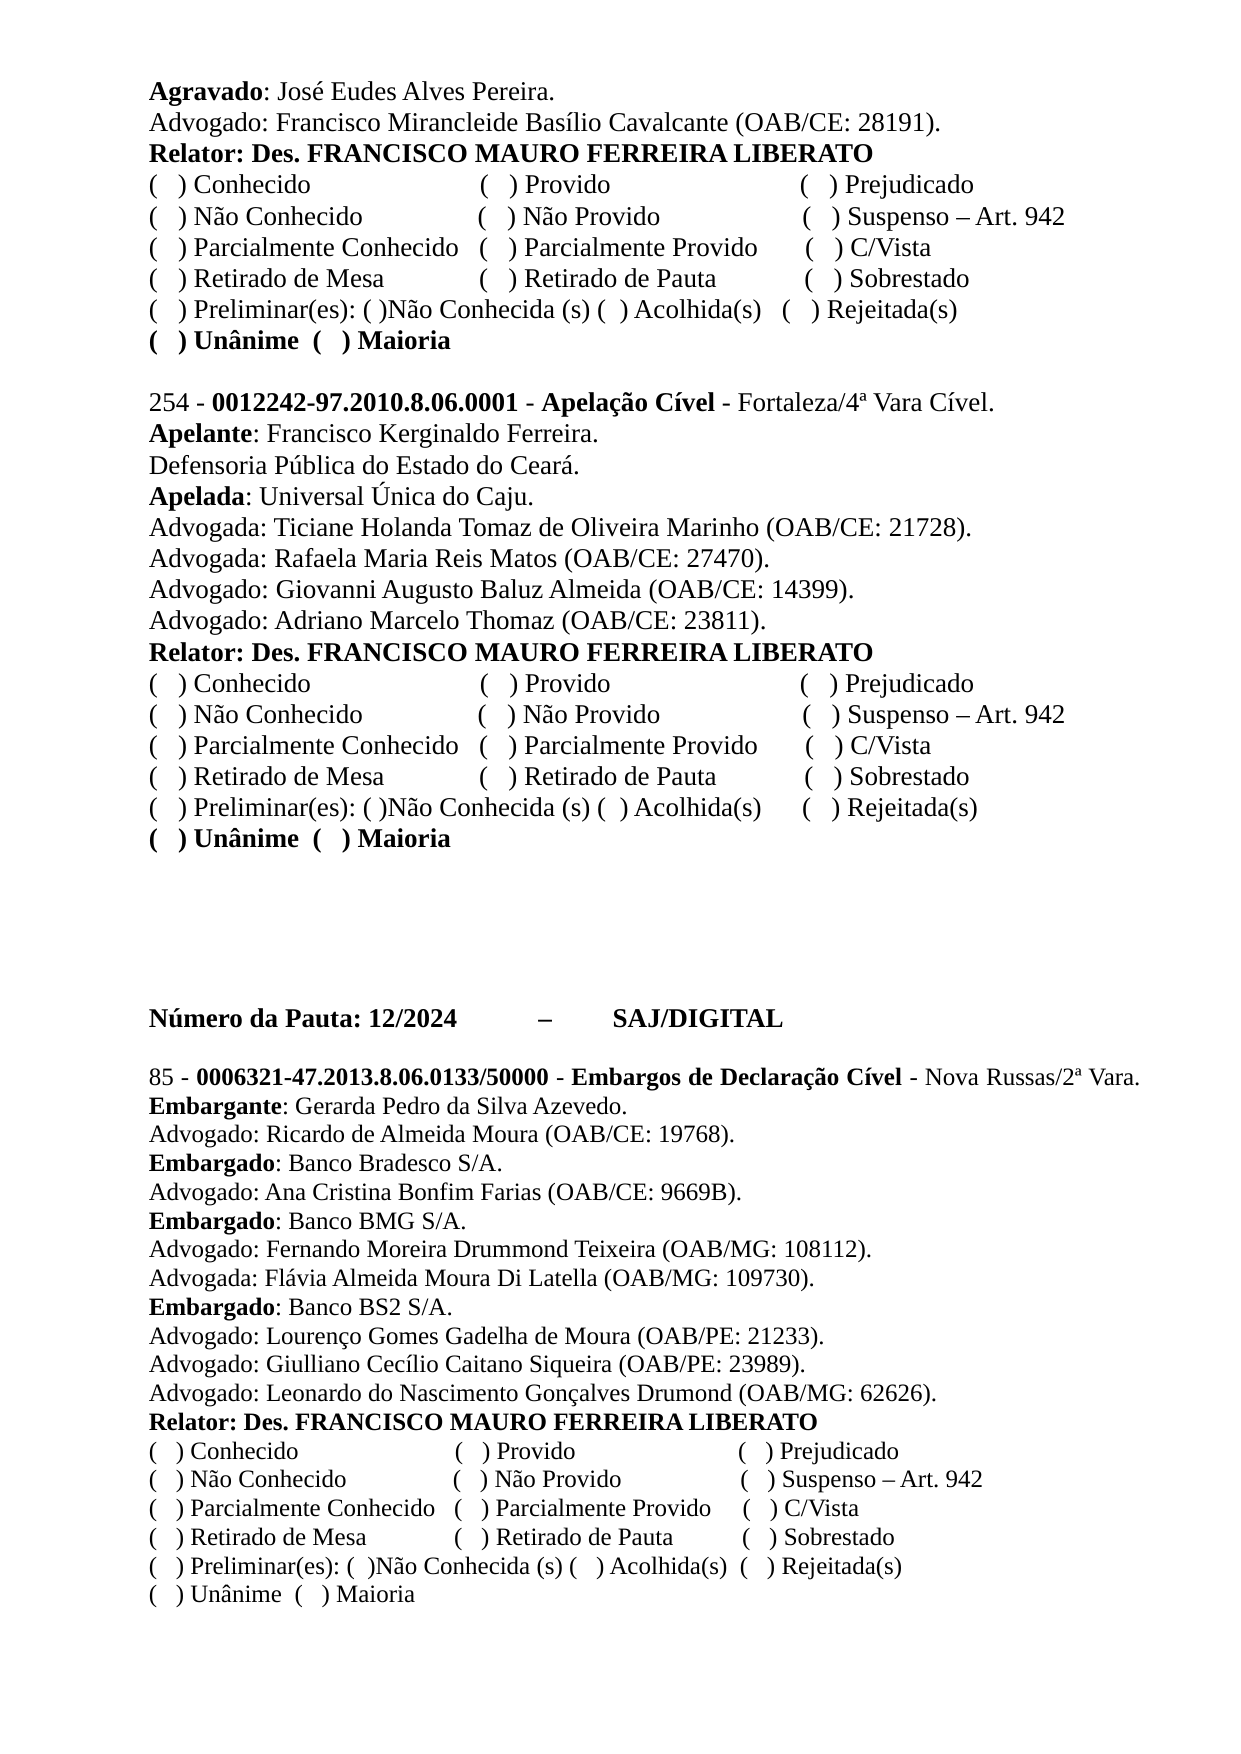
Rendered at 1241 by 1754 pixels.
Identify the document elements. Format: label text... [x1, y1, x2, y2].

text ( ) Conhecido ( ) Provido ( ) Prejudicado [148, 667, 1141, 698]
text Advogado: Ana Cristina Bonfim Farias (OAB/CE: 9669B). [148, 1177, 1141, 1206]
text 254 - 0012242-97.2010.8.06.0001 - Apelação Cível - Fortaleza/4ª Vara Cível. [148, 386, 1141, 418]
text ( ) Preliminar(es): ( )Não Conhecida (s) ( ) Acolhida(s) ( ) Rejeitada(s) [148, 293, 1158, 324]
text ( ) Não Conhecido ( ) Não Provido ( ) Suspenso – Art. 942 [148, 199, 1158, 231]
text Relator: Des. FRANCISCO MAURO FERREIRA LIBERATO [148, 1407, 1141, 1436]
text Advogado: Adriano Marcelo Thomaz (OAB/CE: 23811). [148, 604, 1141, 636]
text Relator: Des. FRANCISCO MAURO FERREIRA LIBERATO [148, 636, 1141, 667]
text Advogado: Lourenço Gomes Gadelha de Moura (OAB/PE: 21233). [148, 1321, 1141, 1349]
text ( ) Retirado de Mesa ( ) Retirado de Pauta ( ) Sobrestado [148, 1522, 1158, 1551]
text ( ) Não Conhecido ( ) Não Provido ( ) Suspenso – Art. 942 [148, 698, 1158, 729]
text Apelante: Francisco Kerginaldo Ferreira. [148, 418, 1141, 449]
text ( ) Parcialmente Conhecido ( ) Parcialmente Provido ( ) C/Vista [148, 231, 1158, 262]
text Advogada: Rafaela Maria Reis Matos (OAB/CE: 27470). [148, 542, 1141, 573]
text ( ) Retirado de Mesa ( ) Retirado de Pauta ( ) Sobrestado [148, 760, 1158, 791]
text Apelada: Universal Única do Caju. [148, 480, 1141, 511]
text Embargado: Banco BS2 S/A. [148, 1292, 1141, 1321]
text Advogado: Giovanni Augusto Baluz Almeida (OAB/CE: 14399). [148, 573, 1141, 604]
text Advogado: Fernando Moreira Drummond Teixeira (OAB/MG: 108112). [148, 1234, 1141, 1263]
text 85 - 0006321-47.2013.8.06.0133/50000 - Embargos de Declaração Cível - Nova Russas/2ª Vara. Embargante: Gerarda Pedro da Silva Azevedo. [148, 1062, 1141, 1119]
text Relator: Des. FRANCISCO MAURO FERREIRA LIBERATO [148, 137, 1141, 168]
text Embargado: Banco BMG S/A. [148, 1206, 1141, 1234]
text ( ) Preliminar(es): ( )Não Conhecida (s) ( ) Acolhida(s) ( ) Rejeitada(s) [148, 1551, 1158, 1579]
text ( ) Unânime ( ) Maioria [148, 822, 1158, 854]
text ( ) Unânime ( ) Maioria [148, 1579, 1158, 1608]
text ( ) Conhecido ( ) Provido ( ) Prejudicado [148, 168, 1141, 199]
text Número da Pauta: 12/2024 – SAJ/DIGITAL [148, 1002, 1141, 1033]
text Agravado: José Eudes Alves Pereira. [148, 75, 1141, 106]
text Advogada: Flávia Almeida Moura Di Latella (OAB/MG: 109730). [148, 1263, 1141, 1292]
text ( ) Conhecido ( ) Provido ( ) Prejudicado [148, 1436, 1141, 1464]
text Advogada: Ticiane Holanda Tomaz de Oliveira Marinho (OAB/CE: 21728). [148, 511, 1141, 542]
text Advogado: Giulliano Cecílio Caitano Siqueira (OAB/PE: 23989). [148, 1349, 1141, 1378]
text Advogado: Leonardo do Nascimento Gonçalves Drumond (OAB/MG: 62626). [148, 1378, 1141, 1407]
text Advogado: Francisco Mirancleide Basílio Cavalcante (OAB/CE: 28191). [148, 106, 1141, 137]
text ( ) Não Conhecido ( ) Não Provido ( ) Suspenso – Art. 942 [148, 1464, 1158, 1493]
text Advogado: Ricardo de Almeida Moura (OAB/CE: 19768). [148, 1119, 1141, 1148]
text ( ) Retirado de Mesa ( ) Retirado de Pauta ( ) Sobrestado [148, 262, 1158, 293]
text ( ) Preliminar(es): ( )Não Conhecida (s) ( ) Acolhida(s) ( ) Rejeitada(s) [148, 791, 1158, 822]
text ( ) Parcialmente Conhecido ( ) Parcialmente Provido ( ) C/Vista [148, 1493, 1158, 1522]
text Defensoria Pública do Estado do Ceará. [148, 449, 1141, 480]
text ( ) Parcialmente Conhecido ( ) Parcialmente Provido ( ) C/Vista [148, 729, 1158, 760]
text ( ) Unânime ( ) Maioria [148, 324, 1158, 355]
text Embargado: Banco Bradesco S/A. [148, 1148, 1141, 1177]
